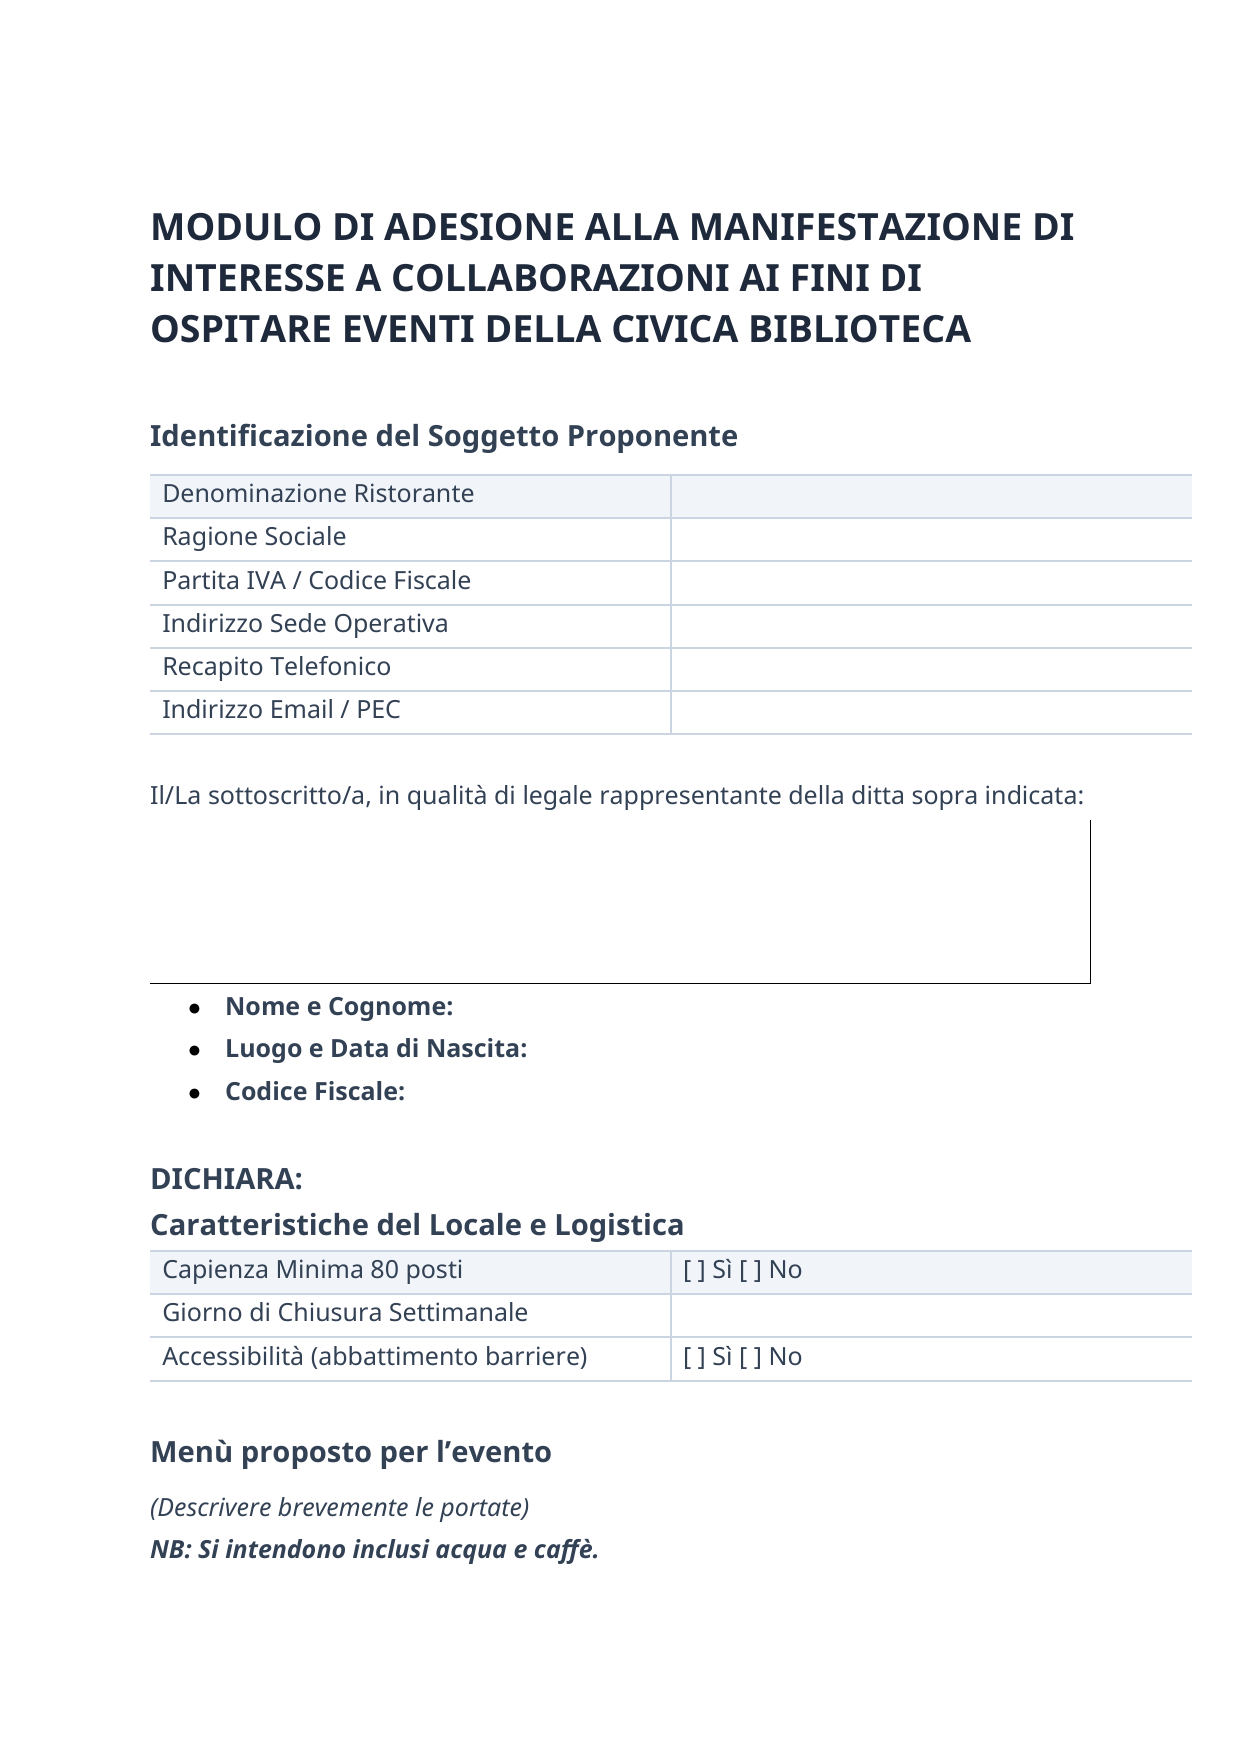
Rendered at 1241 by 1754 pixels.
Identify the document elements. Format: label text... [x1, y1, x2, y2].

list Luogo e Data di Nascita: [187, 1031, 1091, 1065]
table_cell [672, 519, 1192, 560]
table_cell Recapito Telefonico [150, 649, 670, 690]
table_cell [672, 562, 1192, 603]
table_cell [672, 692, 1192, 733]
table_cell [672, 1295, 1192, 1336]
subtitle Identificazione del Soggetto Proponente [150, 416, 1091, 455]
table_cell [ ] Sì [ ] No [672, 1338, 1192, 1379]
table_cell [672, 606, 1192, 647]
table_cell Partita IVA / Codice Fiscale [150, 562, 670, 603]
table_header [ ] Sì [ ] No [672, 1252, 1192, 1293]
text Il/La sottoscritto/a, in qualità di legale rappresentante della ditta sopra indicata: [150, 778, 1091, 812]
table_cell Giorno di Chiusura Settimanale [150, 1295, 670, 1336]
table_cell [672, 649, 1192, 690]
subtitle DICHIARA: [150, 1158, 1091, 1198]
text NB: Si intendono inclusi acqua e caffè. [150, 1532, 1091, 1566]
table_cell Accessibilità (abbattimento barriere) [150, 1338, 670, 1379]
table_cell Ragione Sociale [150, 519, 670, 560]
table_cell Indirizzo Sede Operativa [150, 606, 670, 647]
text (Descrivere brevemente le portate) [150, 1490, 1091, 1524]
table_header Denominazione Ristorante [150, 476, 670, 517]
subtitle Caratteristiche del Locale e Logistica [150, 1204, 1091, 1244]
list Codice Fiscale: [187, 1073, 1091, 1108]
table_header [672, 476, 1192, 517]
text MODULO DI ADESIONE ALLA MANIFESTAZIONE DI INTERESSE A COLLABORAZIONI AI FINI DI OSPITARE EVENTI DELLA CIVICA BIBLIOTECA [150, 200, 1091, 353]
table_cell Indirizzo Email / PEC [150, 692, 670, 733]
list Nome e Cognome: [187, 988, 1091, 1023]
subtitle Menù proposto per l’evento [150, 1432, 1091, 1471]
table_header Capienza Minima 80 posti [150, 1252, 670, 1293]
